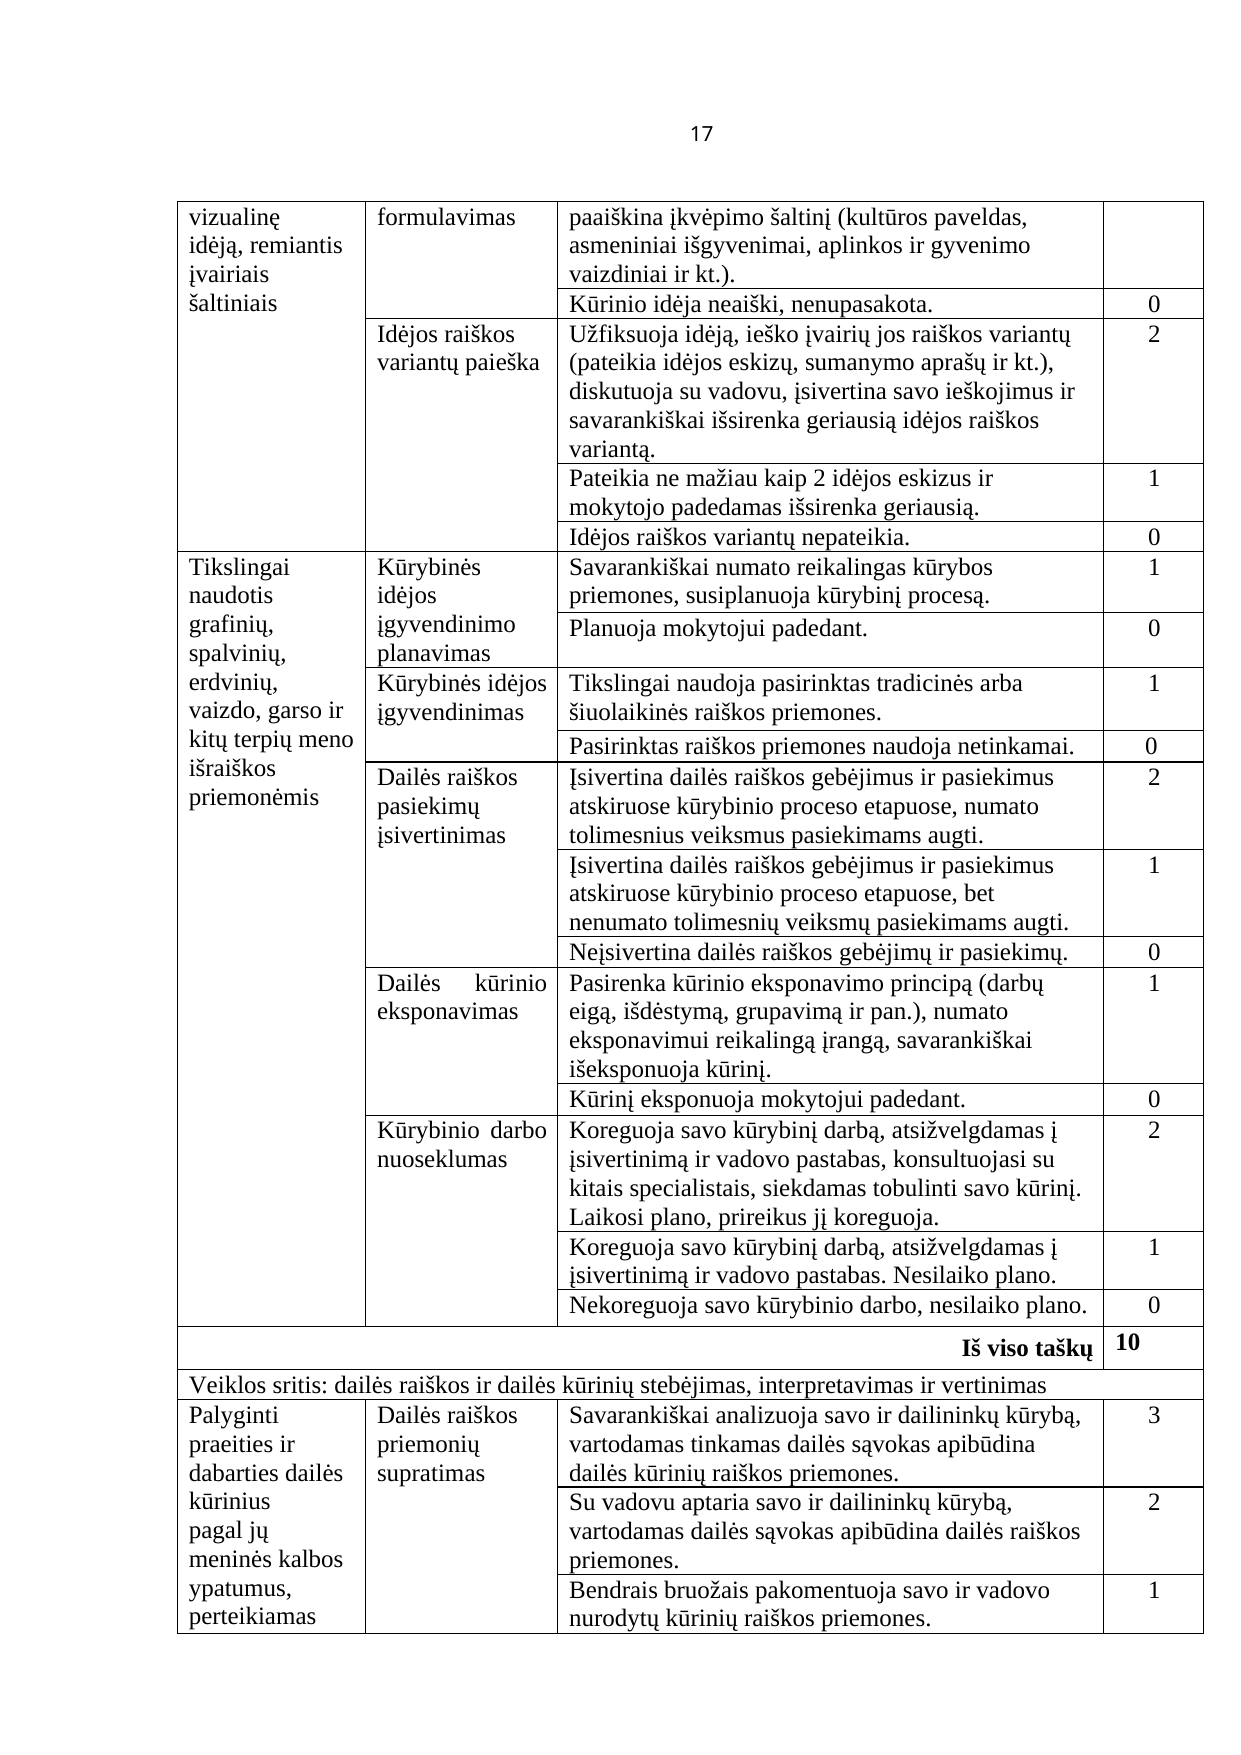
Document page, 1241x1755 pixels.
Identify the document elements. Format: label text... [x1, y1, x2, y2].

table_cell Bendrais bruožais pakomentuoja savo ir vadovo nurodytų kūrinių raiškos priemones. [558, 1575, 1103, 1633]
table_cell Iš viso taškų [178, 1327, 1103, 1369]
table_cell Dailės raiškos priemonių supratimas [366, 1400, 557, 1633]
table_cell Neįsivertina dailės raiškos gebėjimų ir pasiekimų. [558, 937, 1103, 967]
table_cell 0 [1104, 1290, 1203, 1326]
table_cell Pateikia ne mažiau kaip 2 idėjos eskizus ir mokytojo padedamas išsirenka geriausią. [558, 464, 1103, 521]
table_cell 0 [1104, 731, 1203, 761]
table_cell 1 [1104, 850, 1203, 936]
table_cell Nekoreguoja savo kūrybinio darbo, nesilaiko plano. [558, 1290, 1103, 1326]
table_cell 2 [1104, 1488, 1203, 1574]
table_cell 1 [1104, 464, 1203, 521]
table_cell vizualinę idėją, remiantis įvairiais šaltiniais [178, 202, 365, 551]
table_cell paaiškina įkvėpimo šaltinį (kultūros paveldas, asmeniniai išgyvenimai, aplinkos ir gyvenimo vaizdiniai ir kt.). [558, 202, 1103, 288]
table_cell 10 [1104, 1327, 1203, 1369]
table_cell Veiklos sritis: dailės raiškos ir dailės kūrinių stebėjimas, interpretavimas ir vertinimas [178, 1370, 1203, 1399]
table_cell 2 [1104, 1116, 1203, 1231]
table_cell Įsivertina dailės raiškos gebėjimus ir pasiekimus atskiruose kūrybinio proceso etapuose, bet nenumato tolimesnių veiksmų pasiekimams augti. [558, 850, 1103, 936]
table_cell 0 [1104, 289, 1203, 318]
table_cell 1 [1104, 552, 1203, 612]
table_cell 2 [1104, 763, 1203, 849]
table_cell 1 [1104, 1232, 1203, 1289]
table_cell Koreguoja savo kūrybinį darbą, atsižvelgdamas į įsivertinimą ir vadovo pastabas. Nesilaiko plano. [558, 1232, 1103, 1289]
table_cell Kūrybinio darbo nuoseklumas [366, 1116, 557, 1326]
table_cell 2 [1104, 319, 1203, 462]
table_cell Palyginti praeities ir dabarties dailės kūrinius pagal jų meninės kalbos ypatumus, perteikiamas [178, 1400, 365, 1633]
table_cell Tikslingai naudotis grafinių, spalvinių, erdvinių, vaizdo, garso ir kitų terpių meno išraiškos priemonėmis [178, 552, 365, 1326]
table_cell Kūrybinės idėjos įgyvendinimo planavimas [366, 552, 557, 667]
table_cell Savarankiškai numato reikalingas kūrybos priemones, susiplanuoja kūrybinį procesą. [558, 552, 1103, 612]
table_cell Idėjos raiškos variantų nepateikia. [558, 522, 1103, 551]
table_cell Savarankiškai analizuoja savo ir dailininkų kūrybą, vartodamas tinkamas dailės sąvokas apibūdina dailės kūrinių raiškos priemones. [558, 1400, 1103, 1486]
table_cell Su vadovu aptaria savo ir dailininkų kūrybą, vartodamas dailės sąvokas apibūdina dailės raiškos priemones. [558, 1488, 1103, 1574]
table_cell Planuoja mokytojui padedant. [558, 613, 1103, 667]
table_cell 3 [1104, 1400, 1203, 1486]
table_cell Dailės kūrinio eksponavimas [366, 968, 557, 1114]
table_cell Idėjos raiškos variantų paieška [366, 319, 557, 551]
table_cell 0 [1104, 1084, 1203, 1114]
table_cell Įsivertina dailės raiškos gebėjimus ir pasiekimus atskiruose kūrybinio proceso etapuose, numato tolimesnius veiksmus pasiekimams augti. [558, 763, 1103, 849]
table_cell Užfiksuoja idėją, ieško įvairių jos raiškos variantų (pateikia idėjos eskizų, sumanymo aprašų ir kt.), diskutuoja su vadovu, įsivertina savo ieškojimus ir savarankiškai išsirenka geriausią idėjos raiškos variantą. [558, 319, 1103, 462]
table_cell Kūrinio idėja neaiški, nenupasakota. [558, 289, 1103, 318]
table_cell Koreguoja savo kūrybinį darbą, atsižvelgdamas į įsivertinimą ir vadovo pastabas, konsultuojasi su kitais specialistais, siekdamas tobulinti savo kūrinį. Laikosi plano, prireikus jį koreguoja. [558, 1116, 1103, 1231]
table_cell Pasirinktas raiškos priemones naudoja netinkamai. [558, 731, 1103, 761]
table_cell Pasirenka kūrinio eksponavimo principą (darbų eigą, išdėstymą, grupavimą ir pan.), numato eksponavimui reikalingą įrangą, savarankiškai išeksponuoja kūrinį. [558, 968, 1103, 1083]
table_cell 0 [1104, 613, 1203, 667]
table_cell 1 [1104, 968, 1203, 1083]
table_cell 0 [1104, 937, 1203, 967]
table_cell Kūrinį eksponuoja mokytojui padedant. [558, 1084, 1103, 1114]
table_cell Kūrybinės idėjos įgyvendinimas [366, 668, 557, 761]
table_cell formulavimas [366, 202, 557, 318]
table_cell Tikslingai naudoja pasirinktas tradicinės arba šiuolaikinės raiškos priemones. [558, 668, 1103, 730]
table_cell Dailės raiškos pasiekimų įsivertinimas [366, 763, 557, 967]
table_cell [1104, 202, 1203, 288]
table_cell 1 [1104, 1575, 1203, 1633]
table_cell 0 [1104, 522, 1203, 551]
table_cell 1 [1104, 668, 1203, 730]
